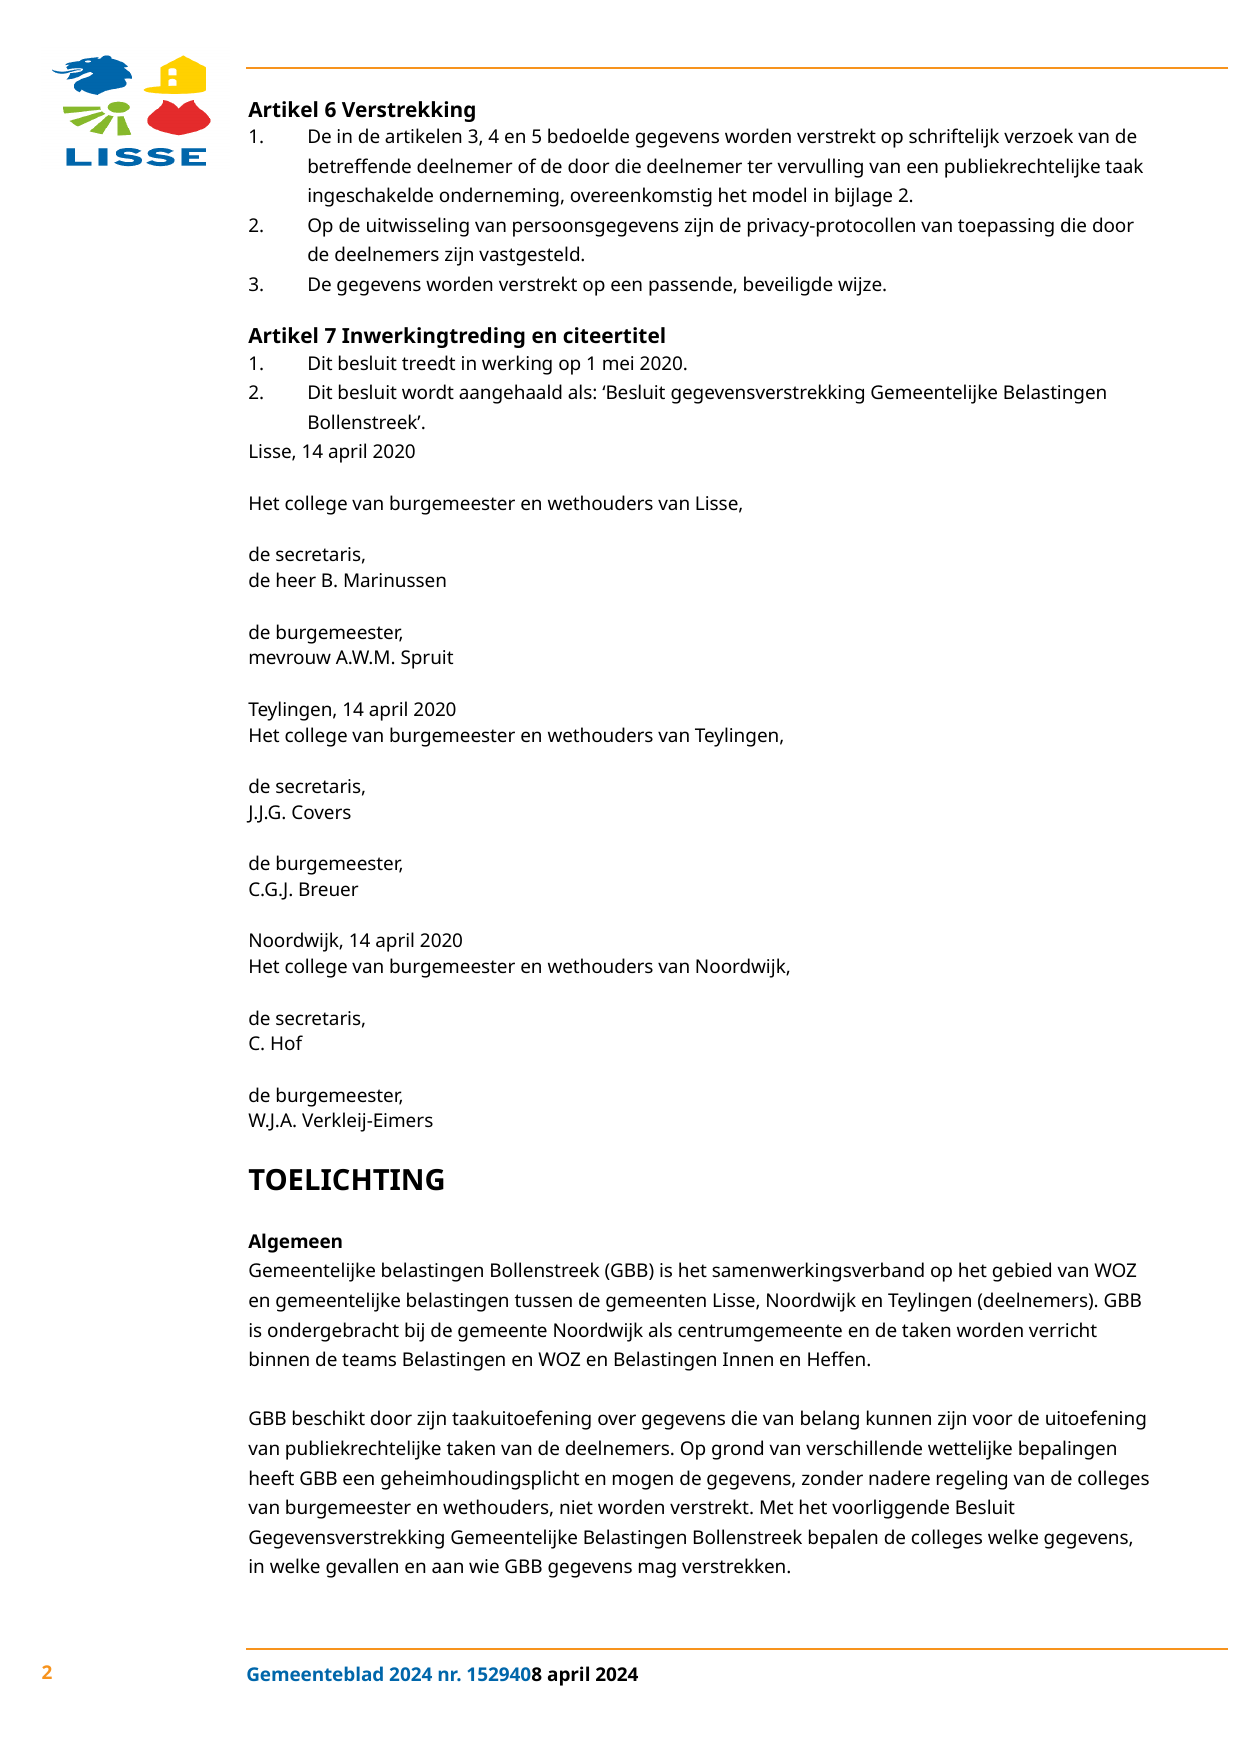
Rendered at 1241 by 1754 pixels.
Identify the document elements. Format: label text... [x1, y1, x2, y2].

text Het college van burgemeester en wethouders van Lisse, [248, 490, 1152, 516]
picture [41, 47, 231, 172]
list Op de uitwisseling van persoonsgegevens zijn de privacy-protocollen van toepassing die door de deelnemers zijn vastgesteld. [248, 212, 1152, 267]
text Lisse, 14 april 2020 [248, 439, 1152, 464]
text de secretaris, [248, 773, 1152, 799]
text Artikel 6 Verstrekking [248, 95, 1152, 123]
text de burgemeester, [248, 1082, 1152, 1108]
text Gemeentelijke belastingen Bollenstreek (GBB) is het samenwerkingsverband op het gebied van WOZ en gemeentelijke belastingen tussen de gemeenten Lisse, Noordwijk en Teylingen (deelnemers). GBB is ondergebracht bij de gemeente Noordwijk als centrumgemeente en de taken worden verricht binnen de teams Belastingen en WOZ en Belastingen Innen en Heffen. [248, 1258, 1152, 1372]
text C.G.J. Breuer [248, 876, 1152, 902]
text mevrouw A.W.M. Spruit [248, 644, 1152, 670]
list De in de artikelen 3, 4 en 5 bedoelde gegevens worden verstrekt op schriftelijk verzoek van de betreffende deelnemer of de door die deelnemer ter vervulling van een publiekrechtelijke taak ingeschakelde onderneming, overeenkomstig het model in bijlage 2. [248, 123, 1152, 208]
text de burgemeester, [248, 619, 1152, 644]
text Artikel 7 Inwerkingtreding en citeertitel [248, 322, 1152, 350]
text TOELICHTING [248, 1159, 1152, 1199]
text C. Hof [248, 1031, 1152, 1056]
text Algemeen [248, 1228, 1152, 1254]
text J.J.G. Covers [248, 799, 1152, 825]
list De gegevens worden verstrekt op een passende, beveiligde wijze. [248, 271, 1152, 297]
list Dit besluit treedt in werking op 1 mei 2020. [248, 350, 1152, 376]
text Het college van burgemeester en wethouders van Noordwijk, [248, 953, 1152, 979]
text de heer B. Marinussen [248, 567, 1152, 593]
text Teylingen, 14 april 2020 [248, 696, 1152, 722]
list Dit besluit wordt aangehaald als: ‘Besluit gegevensverstrekking Gemeentelijke Belastingen Bollenstreek’. [248, 379, 1152, 435]
text W.J.A. Verkleij-Eimers [248, 1108, 1152, 1133]
text de burgemeester, [248, 850, 1152, 876]
text de secretaris, [248, 542, 1152, 567]
text Het college van burgemeester en wethouders van Teylingen, [248, 722, 1152, 747]
text GBB beschikt door zijn taakuitoefening over gegevens die van belang kunnen zijn voor de uitoefening van publiekrechtelijke taken van de deelnemers. Op grond van verschillende wettelijke bepalingen heeft GBB een geheimhoudingsplicht en mogen de gegevens, zonder nadere regeling van de colleges van burgemeester en wethouders, niet worden verstrekt. Met het voorliggende Besluit Gegevensverstrekking Gemeentelijke Belastingen Bollenstreek bepalen de colleges welke gegevens, in welke gevallen en aan wie GBB gegevens mag verstrekken. [248, 1406, 1152, 1579]
text Noordwijk, 14 april 2020 [248, 928, 1152, 953]
text de secretaris, [248, 1005, 1152, 1031]
